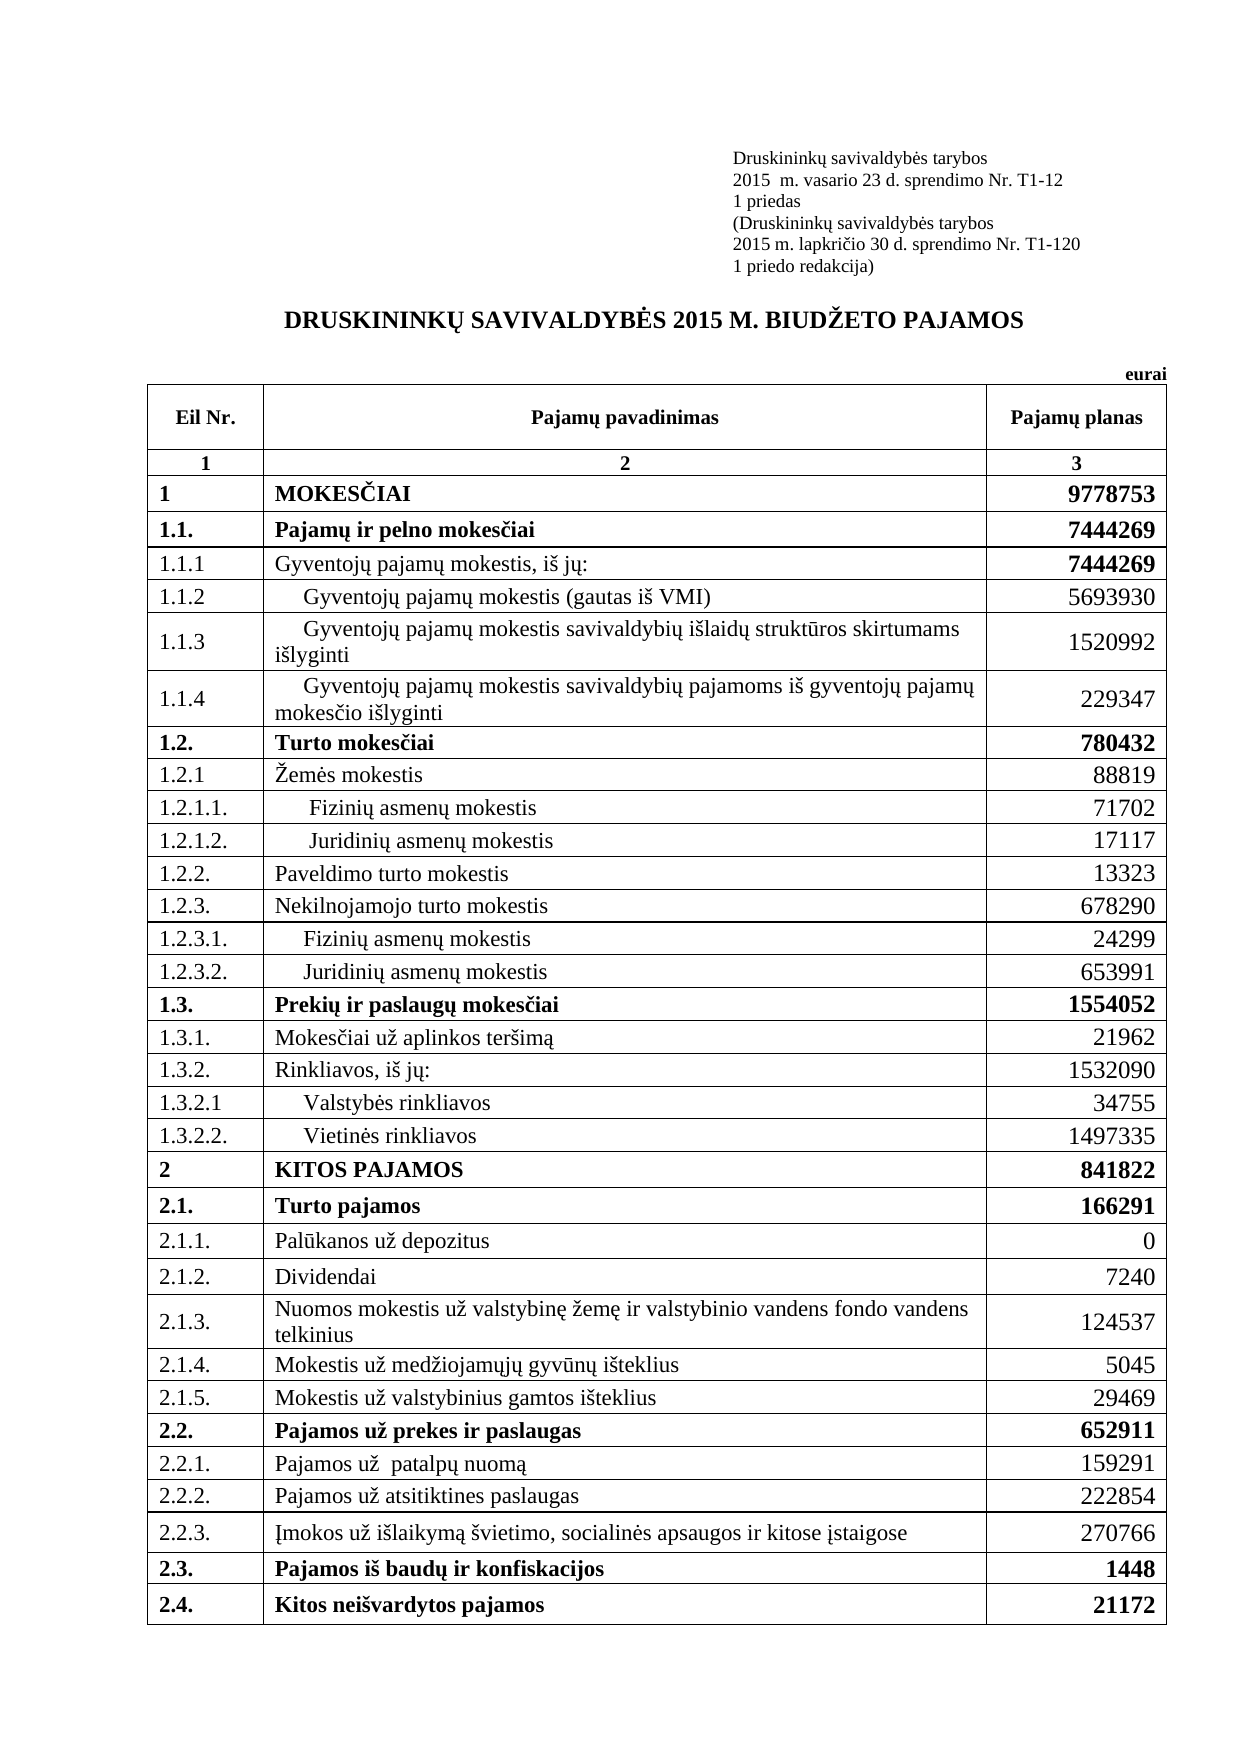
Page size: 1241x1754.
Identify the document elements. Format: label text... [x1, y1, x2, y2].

table_cell 1 [148, 476, 263, 511]
table_cell 166291 [987, 1188, 1166, 1222]
table_cell 1.2.3.1. [148, 923, 263, 954]
table_cell 222854 [987, 1480, 1166, 1511]
table_cell Pajamų ir pelno mokesčiai [264, 512, 986, 546]
table_cell 21962 [987, 1021, 1166, 1053]
table_cell Gyventojų pajamų mokestis, iš jų: [264, 548, 986, 579]
table_cell 2.1.5. [148, 1381, 263, 1413]
table_cell 1.2.1 [148, 759, 263, 790]
table_cell 9778753 [987, 476, 1166, 511]
table_cell Vietinės rinkliavos [264, 1119, 986, 1151]
table_cell 1.3.1. [148, 1021, 263, 1053]
table_cell 0 [987, 1224, 1166, 1258]
table_cell 34755 [987, 1087, 1166, 1118]
table_cell 1.3.2.1 [148, 1087, 263, 1118]
text 2015 m. vasario 23 d. sprendimo Nr. T1-12 [260, 168, 1167, 190]
table_cell 17117 [987, 824, 1166, 856]
table_cell Mokestis už valstybinius gamtos išteklius [264, 1381, 986, 1413]
table_cell 2.3. [148, 1553, 263, 1583]
table_cell Fizinių asmenų mokestis [264, 923, 986, 954]
table_cell 124537 [987, 1295, 1166, 1347]
table_cell 780432 [987, 727, 1166, 757]
text 2015 m. lapkričio 30 d. sprendimo Nr. T1-120 [260, 233, 1167, 255]
table_cell MOKESČIAI [264, 476, 986, 511]
table_cell Dividendai [264, 1259, 986, 1294]
table_cell 159291 [987, 1447, 1166, 1479]
table_cell 1448 [987, 1553, 1166, 1583]
table_cell 71702 [987, 791, 1166, 823]
table_cell 1.2.2. [148, 857, 263, 889]
table_cell Pajamos už prekes ir paslaugas [264, 1414, 986, 1446]
table_cell 2.2.2. [148, 1480, 263, 1511]
text (Druskininkų savivaldybės tarybos [260, 212, 1167, 233]
table_cell 2.1.4. [148, 1349, 263, 1380]
text eurai [148, 362, 1167, 384]
table_cell Prekių ir paslaugų mokesčiai [264, 988, 986, 1020]
table_cell 2.1.2. [148, 1259, 263, 1294]
table_cell 1520992 [987, 613, 1166, 670]
table_cell 2.1.1. [148, 1224, 263, 1258]
table_cell Paveldimo turto mokestis [264, 857, 986, 889]
table_cell Gyventojų pajamų mokestis savivaldybių pajamoms iš gyventojų pajamų mokesčio išlyginti [264, 671, 986, 726]
table_cell Fizinių asmenų mokestis [264, 791, 986, 823]
table_cell 29469 [987, 1381, 1166, 1413]
table_cell 2 [264, 450, 986, 475]
table_cell 1.3.2. [148, 1054, 263, 1086]
table_cell Kitos neišvardytos pajamos [264, 1584, 986, 1624]
table_cell Pajamos už atsitiktines paslaugas [264, 1480, 986, 1511]
table_cell 652911 [987, 1414, 1166, 1446]
table_cell Juridinių asmenų mokestis [264, 824, 986, 856]
table_cell 2.2.1. [148, 1447, 263, 1479]
table_header Pajamų planas [987, 385, 1166, 449]
table_cell 2.2. [148, 1414, 263, 1446]
table_cell 2.4. [148, 1584, 263, 1624]
table_cell 7240 [987, 1259, 1166, 1294]
table_cell 1.2.1.2. [148, 824, 263, 856]
table_cell 841822 [987, 1152, 1166, 1187]
table_cell 1532090 [987, 1054, 1166, 1086]
table_cell 3 [987, 450, 1166, 475]
table_cell 5045 [987, 1349, 1166, 1380]
table_cell 653991 [987, 955, 1166, 987]
table_cell 1.1.3 [148, 613, 263, 670]
table_cell 1.2. [148, 727, 263, 757]
table_cell Gyventojų pajamų mokestis (gautas iš VMI) [264, 580, 986, 612]
table_cell 2.2.3. [148, 1513, 263, 1552]
table_cell 1.1.2 [148, 580, 263, 612]
table_cell 2.1.3. [148, 1295, 263, 1347]
table_cell 2.1. [148, 1188, 263, 1222]
table_cell Rinkliavos, iš jų: [264, 1054, 986, 1086]
table_cell Turto pajamos [264, 1188, 986, 1222]
table_cell Mokestis už medžiojamųjų gyvūnų išteklius [264, 1349, 986, 1380]
table_cell 24299 [987, 923, 1166, 954]
text Druskininkų savivaldybės tarybos [448, 147, 1167, 168]
table_cell Mokesčiai už aplinkos teršimą [264, 1021, 986, 1053]
table_cell Juridinių asmenų mokestis [264, 955, 986, 987]
table_cell Nuomos mokestis už valstybinę žemę ir valstybinio vandens fondo vandens telkinius [264, 1295, 986, 1347]
table_cell 1497335 [987, 1119, 1166, 1151]
table_cell Pajamos už patalpų nuomą [264, 1447, 986, 1479]
table_cell Pajamos iš baudų ir konfiskacijos [264, 1553, 986, 1583]
table_cell 5693930 [987, 580, 1166, 612]
table_header Pajamų pavadinimas [264, 385, 986, 449]
text DRUSKININKŲ SAVIVALDYBĖS 2015 M. BIUDŽETO PAJAMOS [148, 305, 1167, 334]
table_cell 1554052 [987, 988, 1166, 1020]
table_cell 678290 [987, 890, 1166, 921]
table_cell 229347 [987, 671, 1166, 726]
table_cell 1.1. [148, 512, 263, 546]
table_header Eil Nr. [148, 385, 263, 449]
text 1 priedo redakcija) [260, 255, 1167, 276]
table_cell 7444269 [987, 548, 1166, 579]
table_cell 1.2.1.1. [148, 791, 263, 823]
table_cell 1.1.4 [148, 671, 263, 726]
text 1 priedas [260, 190, 1167, 212]
table_cell 1.3.2.2. [148, 1119, 263, 1151]
table_cell 1.3. [148, 988, 263, 1020]
table_cell Įmokos už išlaikymą švietimo, socialinės apsaugos ir kitose įstaigose [264, 1513, 986, 1552]
table_cell 1.2.3. [148, 890, 263, 921]
table_cell Nekilnojamojo turto mokestis [264, 890, 986, 921]
table_cell Palūkanos už depozitus [264, 1224, 986, 1258]
table_cell Žemės mokestis [264, 759, 986, 790]
table_cell 21172 [987, 1584, 1166, 1624]
table_cell 270766 [987, 1513, 1166, 1552]
table_cell 1.2.3.2. [148, 955, 263, 987]
table_cell 13323 [987, 857, 1166, 889]
table_cell KITOS PAJAMOS [264, 1152, 986, 1187]
table_cell 88819 [987, 759, 1166, 790]
table_cell 2 [148, 1152, 263, 1187]
table_cell Gyventojų pajamų mokestis savivaldybių išlaidų struktūros skirtumams išlyginti [264, 613, 986, 670]
table_cell Valstybės rinkliavos [264, 1087, 986, 1118]
table_cell 7444269 [987, 512, 1166, 546]
table_cell 1 [148, 450, 263, 475]
table_cell 1.1.1 [148, 548, 263, 579]
table_cell Turto mokesčiai [264, 727, 986, 757]
